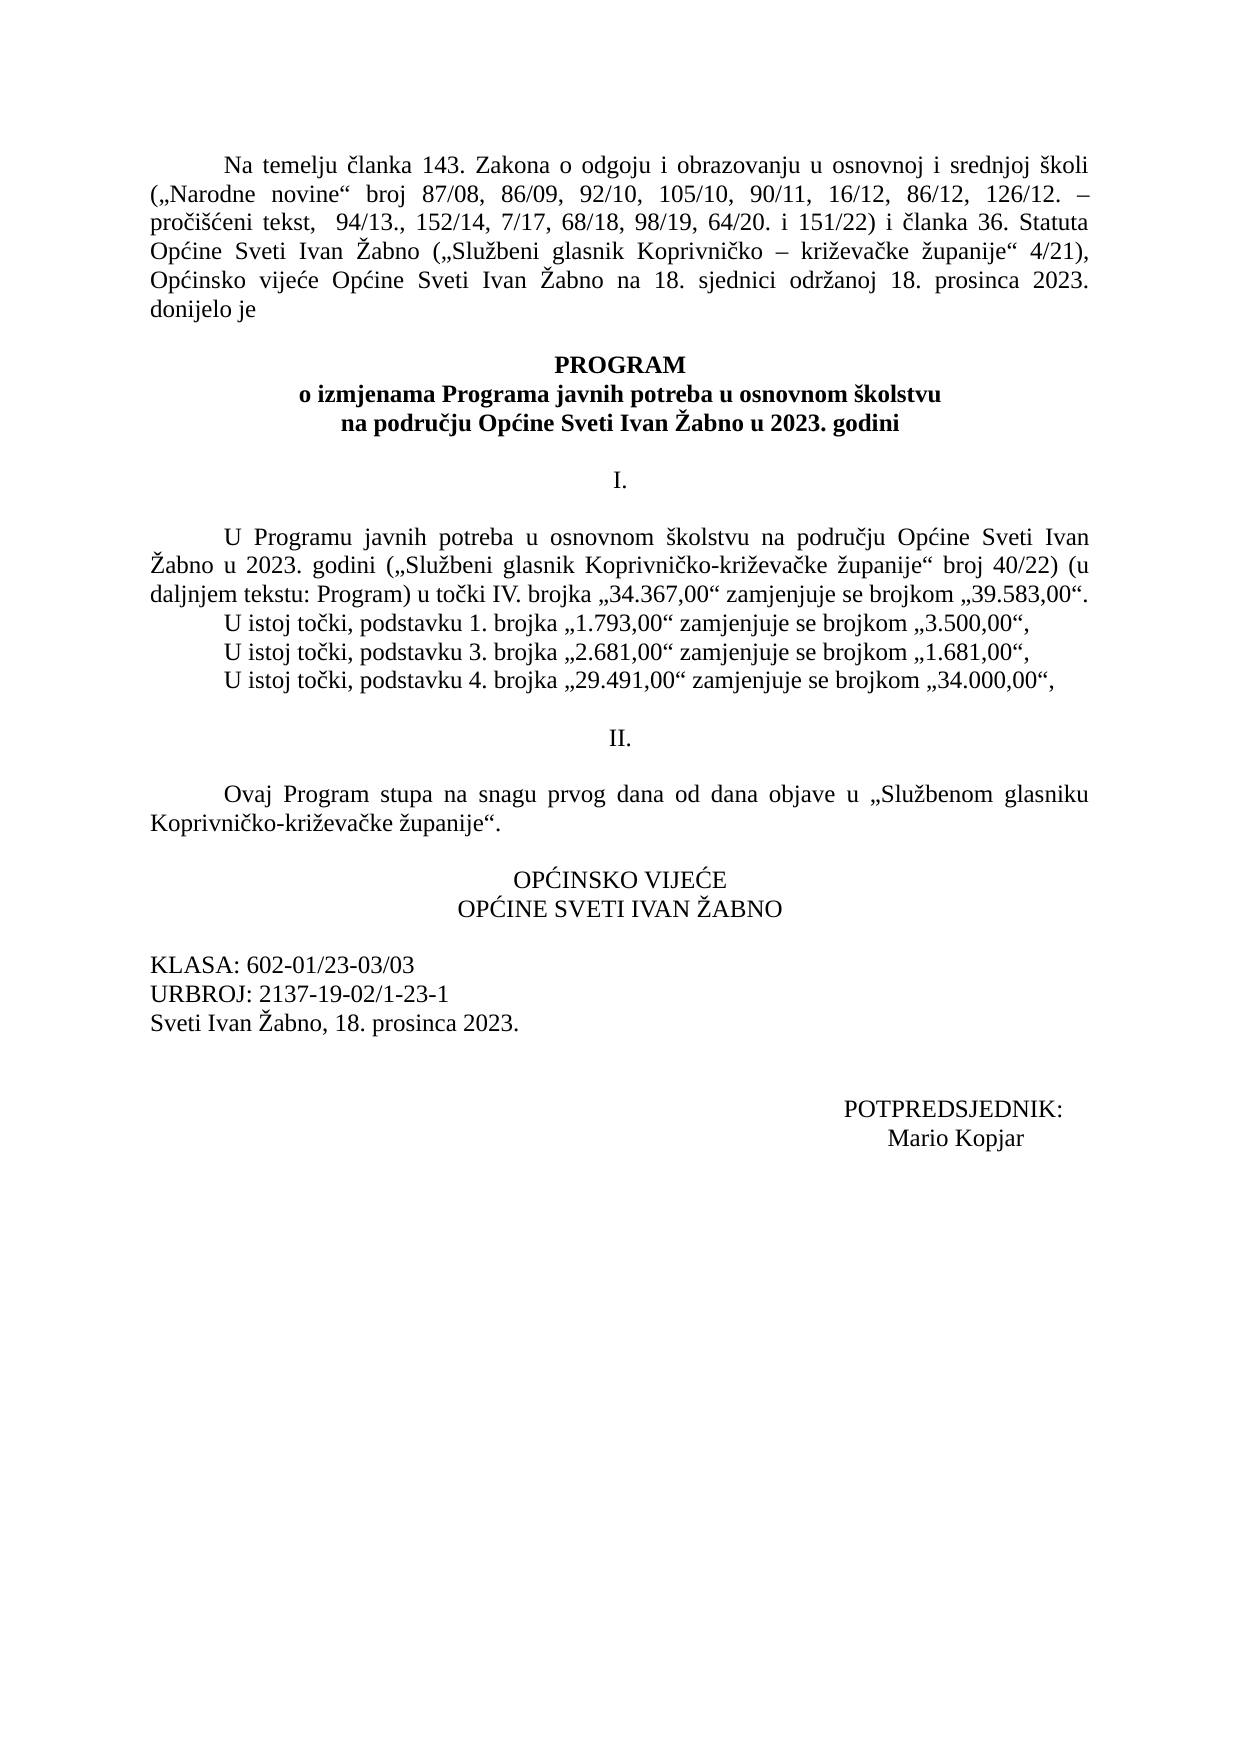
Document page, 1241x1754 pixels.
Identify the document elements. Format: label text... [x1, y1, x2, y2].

text U istoj točki, podstavku 4. brojka „29.491,00“ zamjenjuje se brojkom „34.000,00“, [150, 665, 1090, 694]
text U Programu javnih potreba u osnovnom školstvu na području Općine Sveti Ivan Žabno u 2023. godini („Službeni glasnik Koprivničko-križevačke županije“ broj 40/22) (u daljnjem tekstu: Program) u točki IV. brojka „34.367,00“ zamjenjuje se brojkom „39.583,00“. [150, 522, 1090, 608]
text II. [150, 723, 1090, 752]
text Na temelju članka 143. Zakona o odgoju i obrazovanju u osnovnoj i srednjoj školi („Narodne novine“ broj 87/08, 86/09, 92/10, 105/10, 90/11, 16/12, 86/12, 126/12. – pročišćeni tekst, 94/13., 152/14, 7/17, 68/18, 98/19, 64/20. i 151/22) i članka 36. Statuta Općine Sveti Ivan Žabno („Službeni glasnik Koprivničko – križevačke županije“ 4/21), Općinsko vijeće Općine Sveti Ivan Žabno na 18. sjednici održanoj 18. prosinca 2023. donijelo je [150, 150, 1090, 322]
text U istoj točki, podstavku 3. brojka „2.681,00“ zamjenjuje se brojkom „1.681,00“, [150, 637, 1090, 665]
text URBROJ: 2137-19-02/1-23-1 [150, 979, 1090, 1008]
text Sveti Ivan Žabno, 18. prosinca 2023. [150, 1008, 1090, 1037]
text KLASA: 602-01/23-03/03 [150, 951, 1090, 979]
text Mario Kopjar [225, 1123, 1090, 1152]
text I. [150, 465, 1090, 493]
text OPĆINSKO VIJEĆE [150, 865, 1090, 894]
text OPĆINE SVETI IVAN ŽABNO [150, 894, 1090, 923]
text Ovaj Program stupa na snagu prvog dana od dana objave u „Službenom glasniku Koprivničko-križevačke županije“. [150, 779, 1090, 837]
text U istoj točki, podstavku 1. brojka „1.793,00“ zamjenjuje se brojkom „3.500,00“, [150, 608, 1090, 637]
text o izmjenama Programa javnih potreba u osnovnom školstvu [150, 379, 1090, 408]
text POTPREDSJEDNIK: [519, 1094, 1090, 1123]
text PROGRAM [150, 351, 1090, 379]
text na području Općine Sveti Ivan Žabno u 2023. godini [150, 408, 1090, 437]
